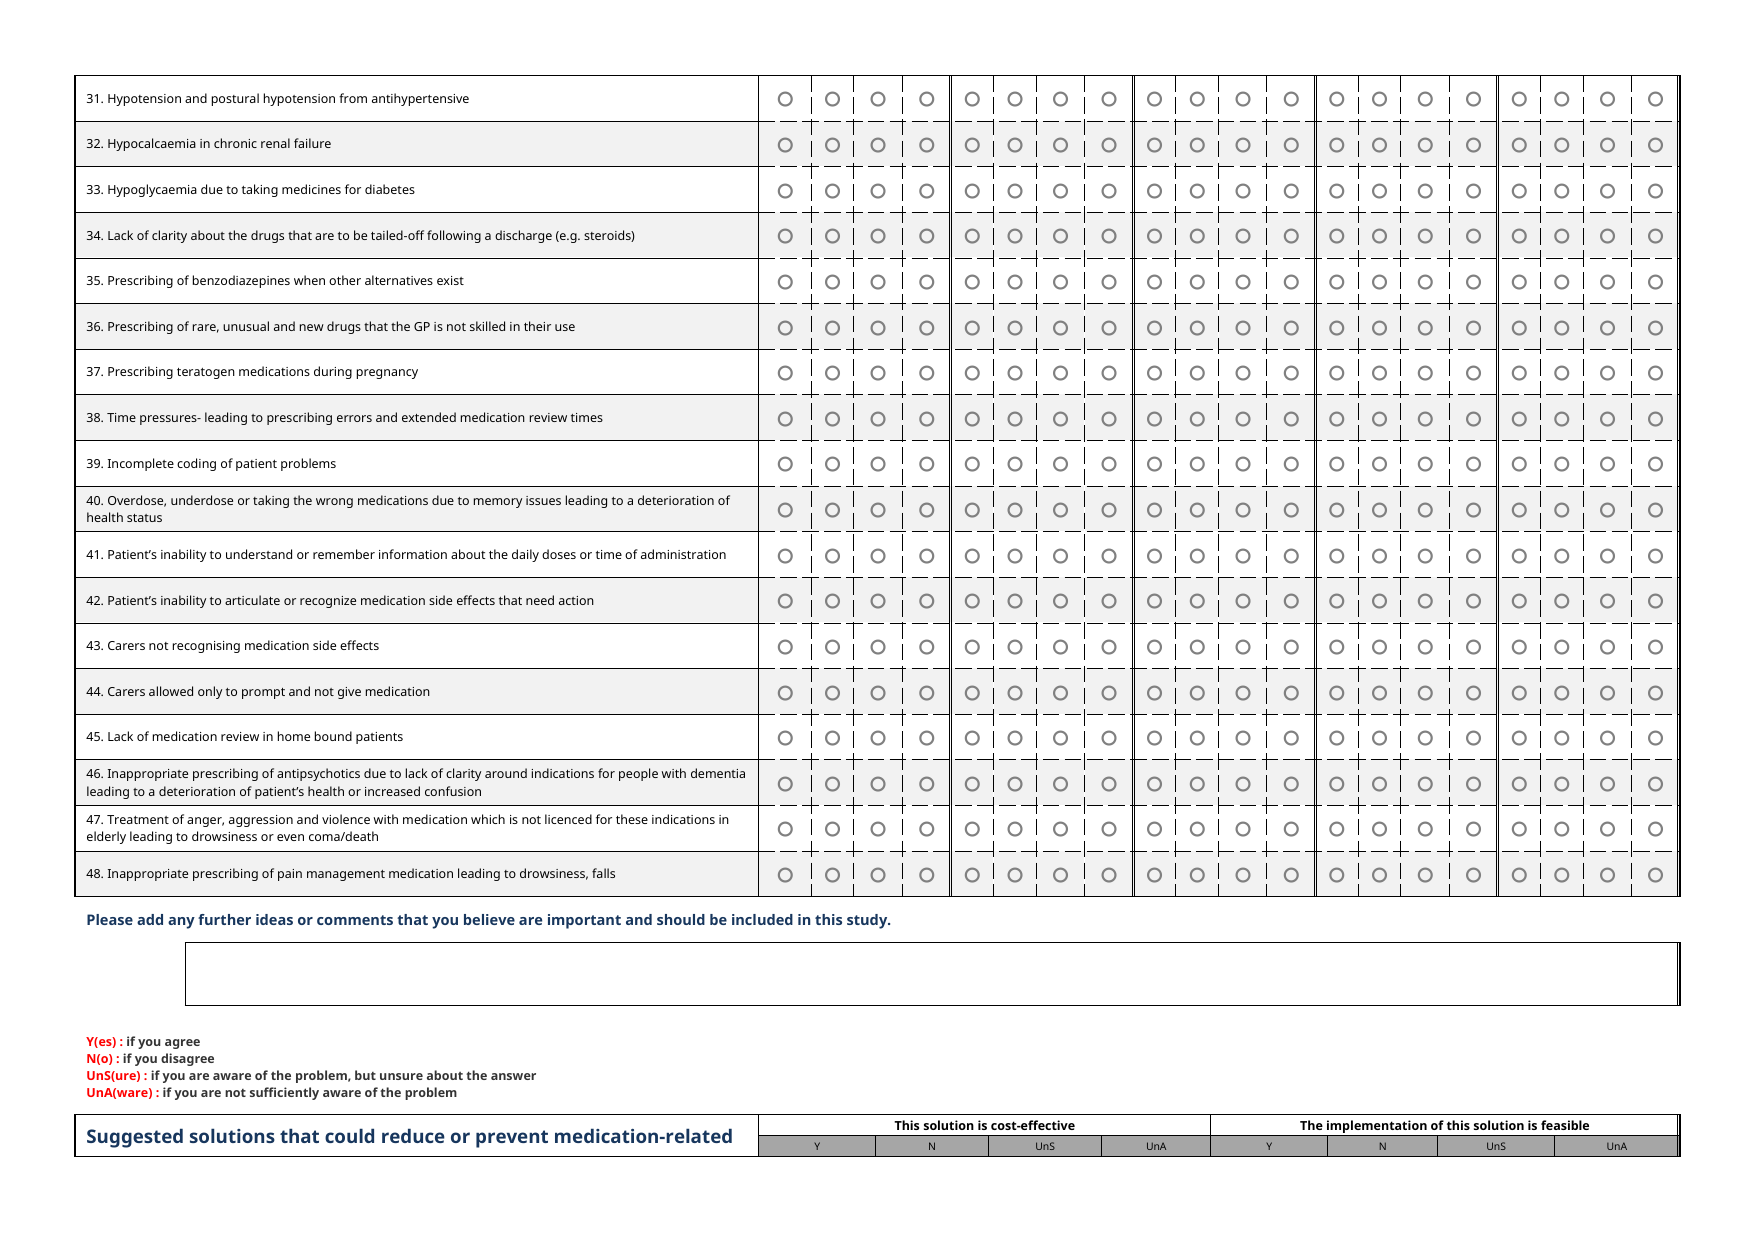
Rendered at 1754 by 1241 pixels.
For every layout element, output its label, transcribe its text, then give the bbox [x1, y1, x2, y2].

table_cell ○ [1540, 668, 1583, 714]
table_cell ○ [1631, 759, 1677, 805]
table_cell ○ [1317, 531, 1358, 577]
table_cell ○ [1583, 349, 1631, 394]
table_cell ○ [1135, 212, 1176, 257]
table_cell [994, 1006, 1036, 1033]
table_cell ○ [1540, 577, 1583, 622]
table_cell ○ [1085, 166, 1132, 212]
table_cell ○ [811, 303, 854, 349]
table_cell ○ [1631, 212, 1677, 257]
table_cell [759, 1006, 854, 1033]
table_cell ○ [811, 531, 854, 577]
table_cell ○ [759, 759, 811, 805]
table_cell ○ [1036, 577, 1084, 622]
table_cell ○ [1631, 394, 1677, 440]
table_cell ○ [1135, 121, 1176, 166]
table_cell ○ [1540, 623, 1583, 668]
table_cell ○ [1358, 805, 1401, 851]
table_cell ○ [1540, 212, 1583, 257]
table_cell ○ [1085, 577, 1132, 622]
table_cell ○ [1499, 440, 1540, 486]
table_cell ○ [811, 805, 854, 851]
table_cell Please add any further ideas or comments that you believe are important and should be included in this study. [75, 897, 1679, 942]
table_cell ○ [811, 76, 854, 121]
table_cell ○ [994, 668, 1036, 714]
table_cell ○ [1176, 486, 1218, 531]
table_cell ○ [1499, 303, 1540, 349]
table_cell ○ [1219, 531, 1267, 577]
table_cell ○ [1358, 486, 1401, 531]
table_cell ○ [902, 121, 949, 166]
table_cell ○ [1135, 759, 1176, 805]
table_cell ○ [994, 714, 1036, 759]
table_cell ○ [1583, 531, 1631, 577]
table_cell ○ [1267, 668, 1314, 714]
table_cell [1315, 1006, 1358, 1033]
table_cell ○ [1176, 394, 1218, 440]
table_cell ○ [1267, 805, 1314, 851]
table_cell The implementation of this solution is feasible [1211, 1115, 1677, 1135]
table_cell ○ [1631, 440, 1677, 486]
table_cell ○ [811, 166, 854, 212]
table_cell N [876, 1136, 988, 1156]
table_cell ○ [1267, 440, 1314, 486]
table_cell ○ [1176, 759, 1218, 805]
table_cell ○ [1267, 166, 1314, 212]
table_cell ○ [1449, 714, 1496, 759]
table_cell ○ [1085, 714, 1132, 759]
table_cell 44. Carers allowed only to prompt and not give medication [76, 669, 758, 714]
table_cell ○ [1631, 76, 1677, 121]
table_cell ○ [1317, 623, 1358, 668]
table_cell ○ [1449, 76, 1496, 121]
table_cell ○ [1401, 486, 1449, 531]
table_cell ○ [1267, 623, 1314, 668]
table_cell ○ [1135, 76, 1176, 121]
table_cell ○ [1176, 440, 1218, 486]
table_cell [75, 942, 185, 1004]
table_cell ○ [854, 258, 902, 303]
table_cell ○ [1036, 394, 1084, 440]
table_cell ○ [994, 166, 1036, 212]
table_cell 45. Lack of medication review in home bound patients [76, 715, 758, 759]
table_cell ○ [1219, 394, 1267, 440]
table_cell [1540, 1006, 1583, 1033]
table_cell ○ [1085, 668, 1132, 714]
table_cell ○ [1267, 303, 1314, 349]
table_cell ○ [1401, 303, 1449, 349]
table_cell ○ [811, 440, 854, 486]
table_cell [1358, 1006, 1401, 1033]
table_cell [186, 943, 1677, 1004]
table_cell ○ [1401, 759, 1449, 805]
table_cell ○ [1036, 623, 1084, 668]
table_cell ○ [759, 76, 811, 121]
table_cell ○ [902, 394, 949, 440]
table_cell ○ [759, 668, 811, 714]
table_cell [1085, 1006, 1133, 1033]
table_cell Y(es) : if you agree N(o) : if you disagree UnS(ure) : if you are aware of the problem, but unsure about the answer UnA(ware) : if you are not sufficiently aware of the problem [75, 1033, 1679, 1114]
table_cell ○ [1135, 440, 1176, 486]
table_cell ○ [902, 531, 949, 577]
table_cell ○ [1085, 121, 1132, 166]
table_cell ○ [1085, 759, 1132, 805]
table_cell ○ [902, 805, 949, 851]
table_cell ○ [1401, 623, 1449, 668]
table_cell ○ [759, 258, 811, 303]
table_cell ○ [952, 349, 993, 394]
table_cell ○ [952, 76, 993, 121]
table_cell ○ [1317, 166, 1358, 212]
table_cell ○ [1317, 577, 1358, 622]
table_cell ○ [1583, 623, 1631, 668]
table_cell ○ [952, 668, 993, 714]
table_cell ○ [1036, 349, 1084, 394]
table_cell ○ [1036, 851, 1084, 896]
table_cell ○ [1135, 623, 1176, 668]
table_cell ○ [811, 258, 854, 303]
table_cell ○ [1358, 121, 1401, 166]
table_cell ○ [1631, 805, 1677, 851]
table_cell ○ [952, 577, 993, 622]
table_cell ○ [1317, 714, 1358, 759]
table_cell ○ [952, 212, 993, 257]
table_cell [1583, 1006, 1631, 1033]
table_cell ○ [952, 759, 993, 805]
table_cell ○ [902, 212, 949, 257]
table_cell ○ [1499, 714, 1540, 759]
table_cell ○ [1583, 212, 1631, 257]
table_cell [902, 1006, 951, 1033]
table_cell ○ [854, 303, 902, 349]
table_cell ○ [1219, 303, 1267, 349]
table_cell [1267, 1006, 1315, 1033]
table_cell ○ [1219, 166, 1267, 212]
table_cell ○ [1267, 714, 1314, 759]
table_cell ○ [1085, 440, 1132, 486]
table_cell ○ [1176, 76, 1218, 121]
table_cell 48. Inappropriate prescribing of pain management medication leading to drowsiness, falls [76, 852, 758, 896]
table_cell ○ [1219, 623, 1267, 668]
table_cell ○ [952, 486, 993, 531]
table_cell ○ [1449, 440, 1496, 486]
table_cell ○ [1583, 577, 1631, 622]
table_cell UnS [1438, 1136, 1554, 1156]
table_cell ○ [759, 851, 811, 896]
table_cell UnA [1555, 1136, 1677, 1156]
table_cell ○ [1036, 531, 1084, 577]
table_cell ○ [1631, 303, 1677, 349]
table_cell ○ [1499, 851, 1540, 896]
table_cell ○ [1631, 531, 1677, 577]
table_cell ○ [759, 394, 811, 440]
table_cell ○ [902, 577, 949, 622]
table_cell ○ [1631, 668, 1677, 714]
table_cell ○ [1219, 486, 1267, 531]
table_cell [854, 1006, 902, 1033]
table_cell UnS [989, 1136, 1101, 1156]
table_cell ○ [902, 714, 949, 759]
table_cell ○ [1540, 121, 1583, 166]
table_cell ○ [1358, 531, 1401, 577]
table_cell ○ [1499, 668, 1540, 714]
table_cell ○ [1449, 394, 1496, 440]
table_cell ○ [1085, 623, 1132, 668]
table_cell ○ [854, 349, 902, 394]
table_cell [1401, 1006, 1449, 1033]
table_cell ○ [1631, 714, 1677, 759]
table_cell ○ [1449, 668, 1496, 714]
table_cell ○ [994, 440, 1036, 486]
table_cell ○ [1499, 258, 1540, 303]
table_cell ○ [1219, 212, 1267, 257]
table_cell ○ [1036, 258, 1084, 303]
table_cell ○ [1219, 577, 1267, 622]
table_cell ○ [1135, 394, 1176, 440]
table_cell ○ [759, 623, 811, 668]
table_cell ○ [1176, 714, 1218, 759]
table_cell ○ [1449, 349, 1496, 394]
table_cell ○ [1449, 805, 1496, 851]
table_cell ○ [1358, 212, 1401, 257]
table_cell ○ [811, 121, 854, 166]
table_cell ○ [1449, 258, 1496, 303]
table_cell ○ [1085, 805, 1132, 851]
table_cell ○ [1358, 623, 1401, 668]
table_cell 41. Patient’s inability to understand or remember information about the daily doses or time of administration [76, 532, 758, 577]
table_cell ○ [1449, 531, 1496, 577]
table_cell ○ [1499, 394, 1540, 440]
table_cell ○ [759, 577, 811, 622]
table_cell 32. Hypocalcaemia in chronic renal failure [76, 122, 758, 166]
table_cell ○ [1036, 121, 1084, 166]
table_cell ○ [1267, 486, 1314, 531]
table_cell 46. Inappropriate prescribing of antipsychotics due to lack of clarity around indications for people with dementia leading to a deterioration of patient’s health or increased confusion [76, 760, 758, 805]
table_cell ○ [902, 166, 949, 212]
table_cell 38. Time pressures- leading to prescribing errors and extended medication review times [76, 395, 758, 440]
table_cell 31. Hypotension and postural hypotension from antihypertensive [76, 76, 758, 121]
table_cell ○ [1036, 668, 1084, 714]
table_cell ○ [1135, 668, 1176, 714]
table_cell ○ [902, 668, 949, 714]
table_cell ○ [1085, 531, 1132, 577]
table_cell 40. Overdose, underdose or taking the wrong medications due to memory issues leading to a deterioration of health status [76, 487, 758, 531]
table_cell ○ [1583, 258, 1631, 303]
table_cell ○ [1631, 258, 1677, 303]
table_cell ○ [811, 349, 854, 394]
table_cell ○ [1449, 577, 1496, 622]
table_cell ○ [811, 623, 854, 668]
table_cell ○ [902, 258, 949, 303]
table_cell ○ [854, 166, 902, 212]
table_cell ○ [1085, 303, 1132, 349]
table_cell UnA [1102, 1136, 1210, 1156]
table_cell ○ [1401, 805, 1449, 851]
table_cell ○ [1499, 486, 1540, 531]
table_cell 33. Hypoglycaemia due to taking medicines for diabetes [76, 167, 758, 212]
table_cell ○ [854, 440, 902, 486]
table_cell ○ [994, 394, 1036, 440]
table_cell ○ [1449, 121, 1496, 166]
table_cell ○ [1085, 212, 1132, 257]
table_cell ○ [1401, 258, 1449, 303]
table_cell ○ [1267, 759, 1314, 805]
table_cell ○ [952, 714, 993, 759]
table_cell ○ [1540, 349, 1583, 394]
table_cell ○ [1401, 440, 1449, 486]
table_cell ○ [1401, 577, 1449, 622]
table_cell ○ [1085, 76, 1132, 121]
table_cell ○ [811, 851, 854, 896]
table_cell ○ [1583, 394, 1631, 440]
table_cell ○ [1358, 440, 1401, 486]
table_cell ○ [902, 486, 949, 531]
table_cell ○ [759, 440, 811, 486]
table_cell ○ [1499, 121, 1540, 166]
table_cell ○ [1449, 851, 1496, 896]
table_cell ○ [1540, 531, 1583, 577]
table_cell ○ [1176, 303, 1218, 349]
table_cell ○ [1401, 394, 1449, 440]
table_cell ○ [1036, 714, 1084, 759]
table_cell ○ [952, 394, 993, 440]
table_cell ○ [1631, 349, 1677, 394]
table_cell ○ [854, 76, 902, 121]
table_cell ○ [759, 486, 811, 531]
table_cell ○ [1317, 440, 1358, 486]
table_cell ○ [902, 851, 949, 896]
table_cell ○ [1267, 349, 1314, 394]
table_cell ○ [1219, 258, 1267, 303]
table_cell ○ [994, 531, 1036, 577]
table_cell ○ [1401, 166, 1449, 212]
table_cell ○ [1540, 76, 1583, 121]
table_cell ○ [902, 349, 949, 394]
table_cell ○ [952, 121, 993, 166]
table_cell 34. Lack of clarity about the drugs that are to be tailed-off following a discharge (e.g. steroids) [76, 213, 758, 257]
table_cell ○ [902, 303, 949, 349]
table_cell ○ [1449, 623, 1496, 668]
table_cell [1036, 1006, 1084, 1033]
table_cell 37. Prescribing teratogen medications during pregnancy [76, 350, 758, 394]
table_cell ○ [759, 166, 811, 212]
table_cell ○ [1219, 76, 1267, 121]
table_cell ○ [902, 623, 949, 668]
table_cell ○ [1358, 303, 1401, 349]
table_cell ○ [1219, 668, 1267, 714]
table_cell ○ [1583, 121, 1631, 166]
table_cell [951, 1006, 993, 1033]
table_cell ○ [1540, 303, 1583, 349]
table_cell ○ [994, 486, 1036, 531]
table_cell ○ [1583, 76, 1631, 121]
table_cell ○ [1583, 166, 1631, 212]
table_cell ○ [1317, 394, 1358, 440]
table_cell 43. Carers not recognising medication side effects [76, 624, 758, 668]
table_cell [1133, 1006, 1176, 1033]
table_cell N [1328, 1136, 1437, 1156]
table_cell ○ [1499, 759, 1540, 805]
table_cell ○ [1499, 623, 1540, 668]
table_cell ○ [952, 851, 993, 896]
table_cell ○ [902, 759, 949, 805]
table_cell ○ [1583, 303, 1631, 349]
table_cell Y [1211, 1136, 1327, 1156]
table_cell ○ [1449, 303, 1496, 349]
table_cell ○ [1449, 486, 1496, 531]
table_cell ○ [1085, 851, 1132, 896]
table_cell ○ [1219, 851, 1267, 896]
table_cell ○ [811, 577, 854, 622]
table_cell ○ [1499, 76, 1540, 121]
table_cell ○ [1176, 258, 1218, 303]
table_cell ○ [1176, 212, 1218, 257]
table_cell ○ [1540, 805, 1583, 851]
table_cell ○ [1540, 486, 1583, 531]
table_cell ○ [1358, 714, 1401, 759]
table_cell ○ [952, 531, 993, 577]
table_cell ○ [994, 577, 1036, 622]
table_cell ○ [1540, 440, 1583, 486]
table_cell ○ [854, 714, 902, 759]
table_cell ○ [952, 805, 993, 851]
table_cell ○ [1267, 394, 1314, 440]
table_cell ○ [1449, 212, 1496, 257]
table_cell ○ [994, 212, 1036, 257]
table_cell ○ [854, 851, 902, 896]
table_cell [1631, 1006, 1679, 1033]
table_cell ○ [854, 531, 902, 577]
table_cell ○ [1401, 121, 1449, 166]
table_cell ○ [1267, 258, 1314, 303]
table_cell ○ [1176, 623, 1218, 668]
table_cell Y [759, 1136, 875, 1156]
table_cell ○ [1401, 212, 1449, 257]
table_cell ○ [1085, 258, 1132, 303]
table_cell ○ [1631, 851, 1677, 896]
table_cell ○ [1219, 440, 1267, 486]
table_cell ○ [1317, 668, 1358, 714]
table_cell [75, 1005, 185, 1033]
table_cell ○ [1317, 121, 1358, 166]
table_cell ○ [1135, 303, 1176, 349]
table_cell ○ [1085, 486, 1132, 531]
table_cell ○ [1540, 851, 1583, 896]
table_cell ○ [994, 759, 1036, 805]
table_cell ○ [1135, 805, 1176, 851]
table_cell ○ [994, 851, 1036, 896]
table_cell ○ [1583, 486, 1631, 531]
table_cell ○ [854, 759, 902, 805]
table_cell ○ [759, 121, 811, 166]
table_cell ○ [1267, 851, 1314, 896]
table_cell ○ [1176, 577, 1218, 622]
table_cell ○ [1499, 349, 1540, 394]
table_cell ○ [854, 212, 902, 257]
table_cell ○ [1583, 668, 1631, 714]
table_cell ○ [1631, 121, 1677, 166]
table_cell ○ [1449, 759, 1496, 805]
table_cell ○ [1358, 166, 1401, 212]
table_cell ○ [1176, 349, 1218, 394]
table_cell ○ [1176, 166, 1218, 212]
table_cell ○ [854, 805, 902, 851]
table_cell ○ [994, 121, 1036, 166]
table_cell ○ [1176, 851, 1218, 896]
table_cell ○ [1583, 851, 1631, 896]
table_cell ○ [1317, 851, 1358, 896]
table_cell ○ [1135, 577, 1176, 622]
table_cell 39. Incomplete coding of patient problems [76, 441, 758, 486]
table_cell ○ [902, 440, 949, 486]
table_cell ○ [1317, 76, 1358, 121]
table_cell ○ [854, 577, 902, 622]
table_cell ○ [854, 394, 902, 440]
table_cell ○ [1317, 805, 1358, 851]
table_cell ○ [902, 76, 949, 121]
table_cell ○ [854, 121, 902, 166]
table_cell ○ [1219, 349, 1267, 394]
table_cell ○ [1176, 531, 1218, 577]
table_cell ○ [1036, 76, 1084, 121]
table_cell ○ [1036, 303, 1084, 349]
table_cell ○ [1267, 76, 1314, 121]
table_cell ○ [952, 258, 993, 303]
table_cell ○ [952, 166, 993, 212]
table_cell ○ [1085, 394, 1132, 440]
table_cell ○ [1219, 714, 1267, 759]
table_cell ○ [1267, 121, 1314, 166]
table_cell ○ [1540, 258, 1583, 303]
table_cell [185, 1006, 759, 1033]
table_cell [1498, 1006, 1540, 1033]
table_cell ○ [759, 714, 811, 759]
table_cell ○ [994, 258, 1036, 303]
table_cell ○ [759, 349, 811, 394]
table_cell ○ [1540, 714, 1583, 759]
table_cell ○ [811, 759, 854, 805]
table_cell ○ [994, 805, 1036, 851]
table_cell ○ [1540, 394, 1583, 440]
table_cell ○ [1499, 805, 1540, 851]
table_cell ○ [1358, 258, 1401, 303]
table_cell ○ [1583, 759, 1631, 805]
table_cell ○ [1401, 531, 1449, 577]
table_cell ○ [1135, 486, 1176, 531]
table_cell ○ [1631, 486, 1677, 531]
table_cell ○ [1540, 166, 1583, 212]
table_cell 42. Patient’s inability to articulate or recognize medication side effects that need action [76, 578, 758, 622]
table_cell ○ [1219, 805, 1267, 851]
table_cell ○ [1499, 166, 1540, 212]
table_cell ○ [1176, 121, 1218, 166]
table_cell 35. Prescribing of benzodiazepines when other alternatives exist [76, 259, 758, 303]
table_cell ○ [1358, 76, 1401, 121]
table_cell ○ [994, 349, 1036, 394]
table_cell ○ [811, 486, 854, 531]
table_cell ○ [1631, 623, 1677, 668]
table_cell ○ [1317, 258, 1358, 303]
table_cell ○ [1135, 714, 1176, 759]
table_cell ○ [1631, 166, 1677, 212]
table_cell ○ [1036, 166, 1084, 212]
table_cell ○ [994, 623, 1036, 668]
table_cell ○ [1358, 577, 1401, 622]
table_cell ○ [854, 668, 902, 714]
table_cell ○ [1036, 759, 1084, 805]
table_cell ○ [1317, 486, 1358, 531]
table_cell ○ [1401, 851, 1449, 896]
table_cell ○ [759, 531, 811, 577]
table_cell ○ [1135, 531, 1176, 577]
table_cell [1219, 1006, 1267, 1033]
table_cell ○ [1135, 851, 1176, 896]
table_cell ○ [1036, 805, 1084, 851]
table_cell [1176, 1006, 1218, 1033]
table_cell 36. Prescribing of rare, unusual and new drugs that the GP is not skilled in their use [76, 304, 758, 349]
table_cell [1449, 1006, 1498, 1033]
table_cell ○ [1583, 805, 1631, 851]
table_cell ○ [759, 805, 811, 851]
table_cell ○ [1499, 531, 1540, 577]
table_cell ○ [1401, 76, 1449, 121]
table_cell ○ [1176, 805, 1218, 851]
table_cell ○ [1317, 303, 1358, 349]
table_cell ○ [994, 76, 1036, 121]
table_cell ○ [1631, 577, 1677, 622]
table_cell ○ [759, 303, 811, 349]
table_cell ○ [1219, 121, 1267, 166]
table_cell ○ [811, 714, 854, 759]
table_cell ○ [1317, 759, 1358, 805]
table_cell ○ [1401, 349, 1449, 394]
table_cell ○ [952, 440, 993, 486]
table_cell ○ [1401, 668, 1449, 714]
table_cell ○ [1317, 349, 1358, 394]
table_cell ○ [1358, 851, 1401, 896]
table_cell ○ [811, 668, 854, 714]
table_cell ○ [1036, 486, 1084, 531]
table_cell ○ [1135, 166, 1176, 212]
table_cell ○ [1499, 212, 1540, 257]
table_cell ○ [1358, 349, 1401, 394]
table_cell ○ [1135, 349, 1176, 394]
table_cell ○ [1267, 531, 1314, 577]
table_cell ○ [854, 623, 902, 668]
table_cell ○ [854, 486, 902, 531]
table_cell ○ [952, 623, 993, 668]
table_cell ○ [1219, 759, 1267, 805]
table_cell This solution is cost-effective [759, 1115, 1210, 1135]
table_cell ○ [1317, 212, 1358, 257]
table_cell ○ [1176, 668, 1218, 714]
table_cell ○ [1358, 759, 1401, 805]
table_cell ○ [1358, 394, 1401, 440]
table_cell ○ [952, 303, 993, 349]
table_cell ○ [811, 394, 854, 440]
table_cell ○ [1401, 714, 1449, 759]
table_cell ○ [1267, 577, 1314, 622]
table_cell ○ [1449, 166, 1496, 212]
table_cell ○ [1583, 440, 1631, 486]
table_cell ○ [1036, 212, 1084, 257]
table_cell 47. Treatment of anger, aggression and violence with medication which is not licenced for these indications in elderly leading to drowsiness or even coma/death [76, 806, 758, 851]
table_cell ○ [1499, 577, 1540, 622]
table_cell ○ [994, 303, 1036, 349]
table_cell ○ [811, 212, 854, 257]
table_cell ○ [1583, 714, 1631, 759]
table_cell ○ [1036, 440, 1084, 486]
table_cell ○ [1358, 668, 1401, 714]
table_cell ○ [1085, 349, 1132, 394]
table_cell ○ [759, 212, 811, 257]
table_cell ○ [1135, 258, 1176, 303]
table_cell Suggested solutions that could reduce or prevent medication-related patient safety problems in general practice [76, 1115, 758, 1156]
table_cell ○ [1540, 759, 1583, 805]
table_cell ○ [1267, 212, 1314, 257]
